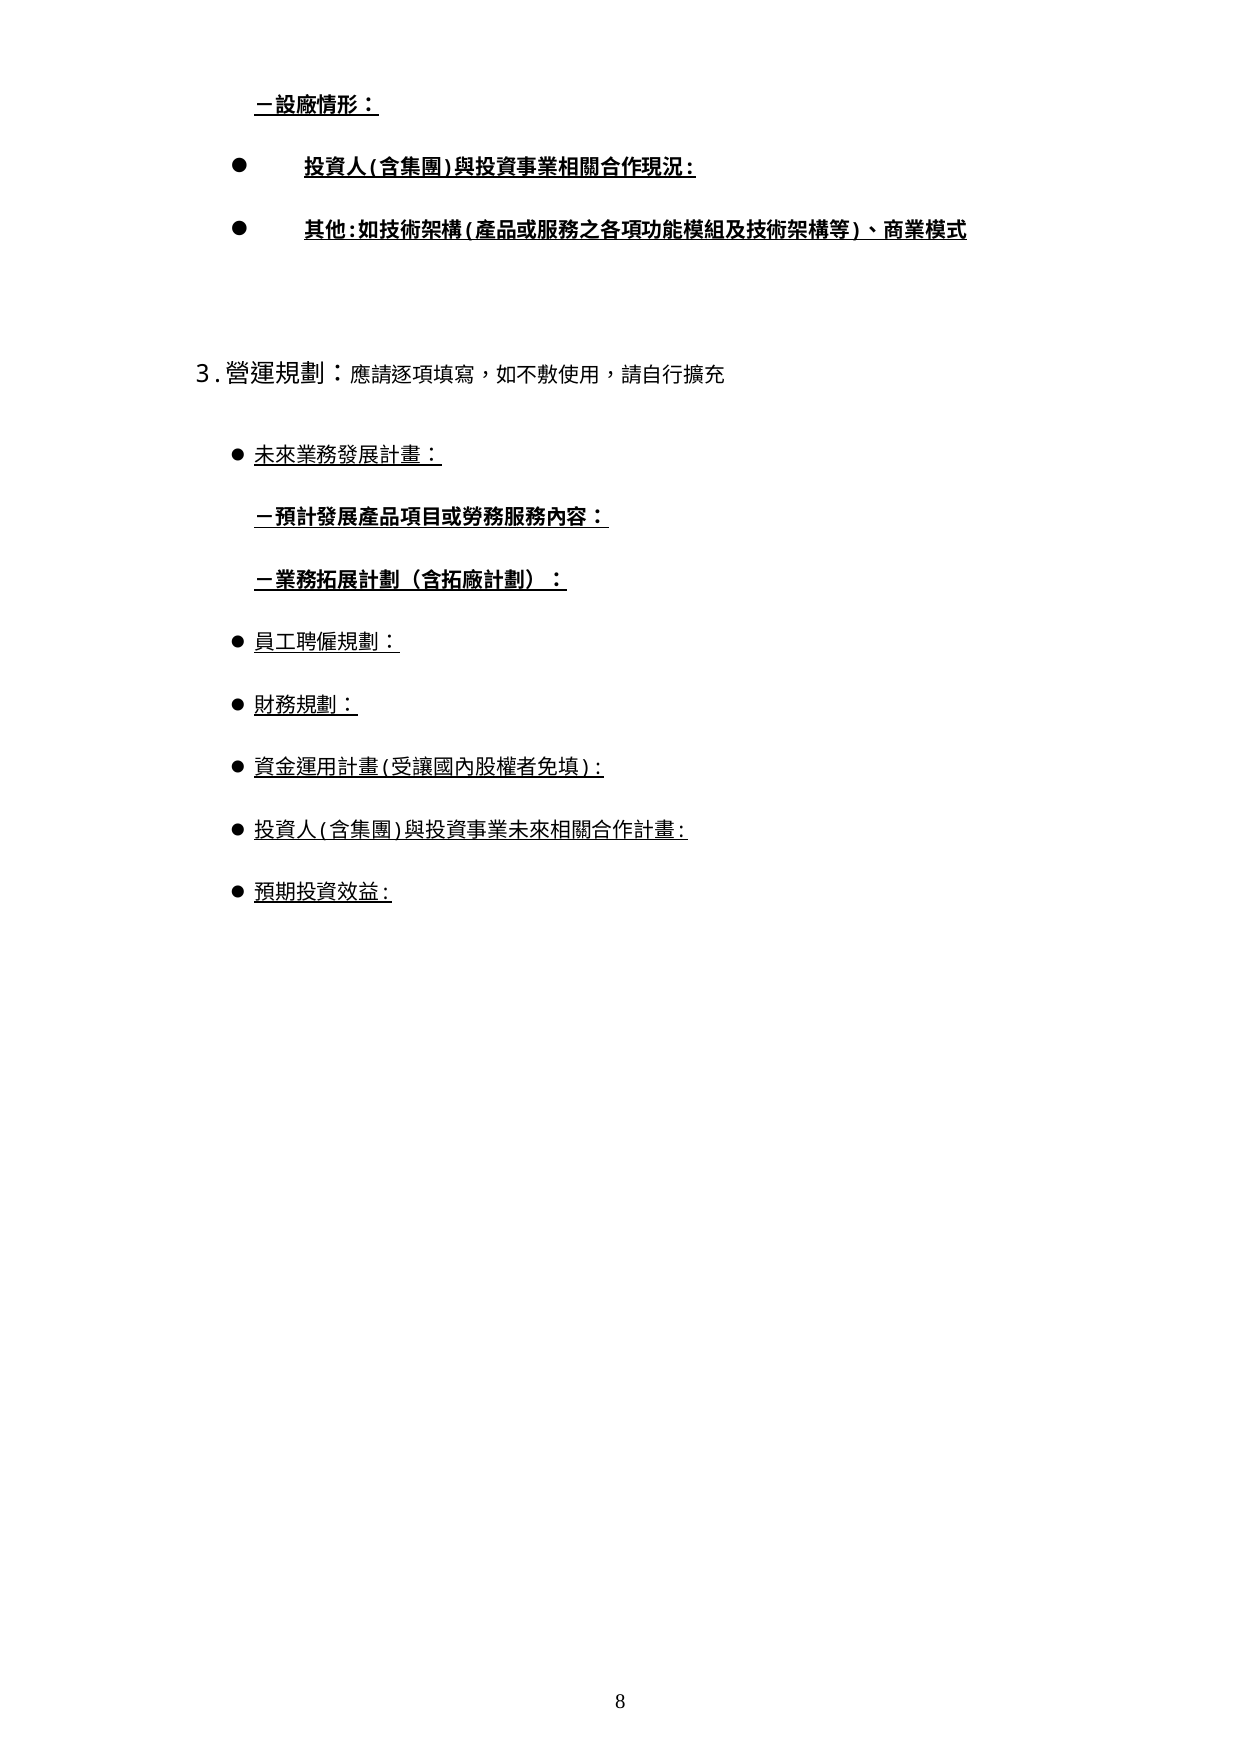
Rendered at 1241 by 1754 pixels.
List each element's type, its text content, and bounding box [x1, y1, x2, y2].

list 員工聘僱規劃： [230, 599, 1134, 661]
list 未來業務發展計畫： [230, 411, 1134, 474]
text 3.營運規劃：應請逐項填寫，如不敷使用，請自行擴充 [106, 330, 1134, 393]
text －預計發展產品項目或勞務服務內容： [254, 474, 1134, 536]
text －業務拓展計劃（含拓廠計劃）： [254, 536, 1134, 599]
text －設廠情形： [254, 61, 1134, 124]
list 投資人(含集團)與投資事業相關合作現況: [230, 124, 1134, 186]
list 投資人(含集團)與投資事業未來相關合作計畫: [230, 786, 1134, 849]
list 資金運用計畫(受讓國內股權者免填): [230, 724, 1134, 786]
list 其他:如技術架構(產品或服務之各項功能模組及技術架構等)、商業模式 [230, 186, 1134, 249]
list 財務規劃： [230, 661, 1134, 724]
list 預期投資效益: [230, 849, 1134, 911]
